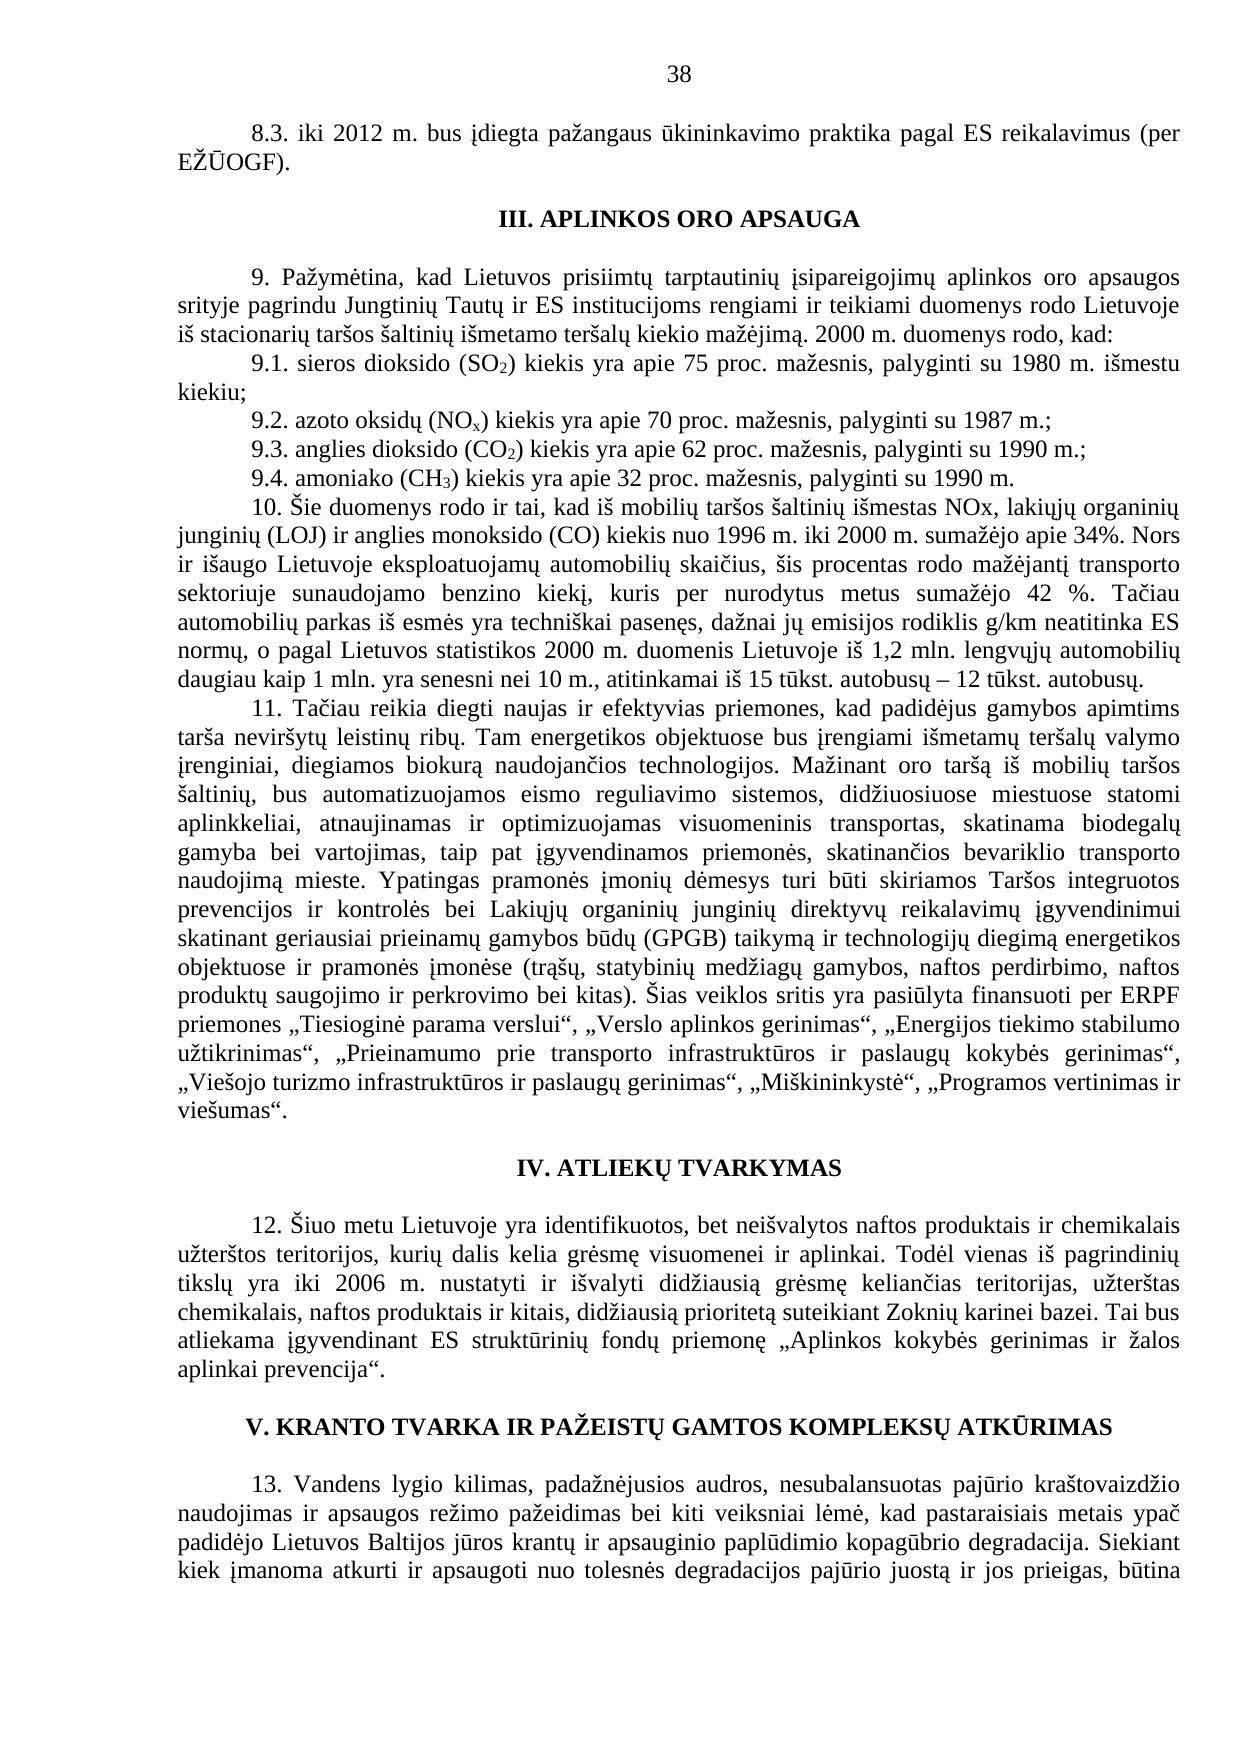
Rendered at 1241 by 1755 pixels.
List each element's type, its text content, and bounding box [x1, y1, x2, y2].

text V. KRANTO TVARKA IR PAŽEISTŲ GAMTOS KOMPLEKSŲ ATKŪRIMAS [177, 1412, 1181, 1441]
text 9.1. sieros dioksido (SO2) kiekis yra apie 75 proc. mažesnis, palyginti su 1980 m. išmestu kiekiu; [177, 348, 1181, 406]
text 9.3. anglies dioksido (CO2) kiekis yra apie 62 proc. mažesnis, palyginti su 1990 m.; [177, 434, 1181, 463]
text III. APLINKOS ORO APSAUGA [177, 204, 1181, 233]
text 9.2. azoto oksidų (NOx) kiekis yra apie 70 proc. mažesnis, palyginti su 1987 m.; [177, 406, 1181, 434]
text 11. Tačiau reikia diegti naujas ir efektyvias priemones, kad padidėjus gamybos apimtims tarša neviršytų leistinų ribų. Tam energetikos objektuose bus įrengiami išmetamų teršalų valymo įrenginiai, diegiamos biokurą naudojančios technologijos. Mažinant oro taršą iš mobilių taršos šaltinių, bus automatizuojamos eismo reguliavimo sistemos, didžiuosiuose miestuose statomi aplinkkeliai, atnaujinamas ir optimizuojamas visuomeninis transportas, skatinama biodegalų gamyba bei vartojimas, taip pat įgyvendinamos priemonės, skatinančios bevariklio transporto naudojimą mieste. Ypatingas pramonės įmonių dėmesys turi būti skiriamos Taršos integruotos prevencijos ir kontrolės bei Lakiųjų organinių junginių direktyvų reikalavimų įgyvendinimui skatinant geriausiai prieinamų gamybos būdų (GPGB) taikymą ir technologijų diegimą energetikos objektuose ir pramonės įmonėse (trąšų, statybinių medžiagų gamybos, naftos perdirbimo, naftos produktų saugojimo ir perkrovimo bei kitas). Šias veiklos sritis yra pasiūlyta finansuoti per ERPF priemones „Tiesioginė parama verslui“, „Verslo aplinkos gerinimas“, „Energijos tiekimo stabilumo užtikrinimas“, „Prieinamumo prie transporto infrastruktūros ir paslaugų kokybės gerinimas“, „Viešojo turizmo infrastruktūros ir paslaugų gerinimas“, „Miškininkystė“, „Programos vertinimas ir viešumas“. [177, 693, 1181, 1124]
text 9. Pažymėtina, kad Lietuvos prisiimtų tarptautinių įsipareigojimų aplinkos oro apsaugos srityje pagrindu Jungtinių Tautų ir ES institucijoms rengiami ir teikiami duomenys rodo Lietuvoje iš stacionarių taršos šaltinių išmetamo teršalų kiekio mažėjimą. 2000 m. duomenys rodo, kad: [177, 262, 1181, 348]
text 8.3. iki 2012 m. bus įdiegta pažangaus ūkininkavimo praktika pagal ES reikalavimus (per EŽŪOGF). [177, 118, 1181, 176]
text 12. Šiuo metu Lietuvoje yra identifikuotos, bet neišvalytos naftos produktais ir chemikalais užterštos teritorijos, kurių dalis kelia grėsmę visuomenei ir aplinkai. Todėl vienas iš pagrindinių tikslų yra iki 2006 m. nustatyti ir išvalyti didžiausią grėsmę keliančias teritorijas, užterštas chemikalais, naftos produktais ir kitais, didžiausią prioritetą suteikiant Zoknių karinei bazei. Tai bus atliekama įgyvendinant ES struktūrinių fondų priemonę „Aplinkos kokybės gerinimas ir žalos aplinkai prevencija“. [177, 1211, 1181, 1383]
text 10. Šie duomenys rodo ir tai, kad iš mobilių taršos šaltinių išmestas NOx, lakiųjų organinių junginių (LOJ) ir anglies monoksido (CO) kiekis nuo 1996 m. iki 2000 m. sumažėjo apie 34%. Nors ir išaugo Lietuvoje eksploatuojamų automobilių skaičius, šis procentas rodo mažėjantį transporto sektoriuje sunaudojamo benzino kiekį, kuris per nurodytus metus sumažėjo 42 %. Tačiau automobilių parkas iš esmės yra techniškai pasenęs, dažnai jų emisijos rodiklis g/km neatitinka ES normų, o pagal Lietuvos statistikos 2000 m. duomenis Lietuvoje iš 1,2 mln. lengvųjų automobilių daugiau kaip 1 mln. yra senesni nei 10 m., atitinkamai iš 15 tūkst. autobusų – 12 tūkst. autobusų. [177, 492, 1181, 693]
text 13. Vandens lygio kilimas, padažnėjusios audros, nesubalansuotas pajūrio kraštovaizdžio naudojimas ir apsaugos režimo pažeidimas bei kiti veiksniai lėmė, kad pastaraisiais metais ypač padidėjo Lietuvos Baltijos jūros krantų ir apsauginio paplūdimio kopagūbrio degradacija. Siekiant kiek įmanoma atkurti ir apsaugoti nuo tolesnės degradacijos pajūrio juostą ir jos prieigas, būtina [177, 1469, 1181, 1584]
text 9.4. amoniako (CH3) kiekis yra apie 32 proc. mažesnis, palyginti su 1990 m. [177, 463, 1181, 492]
text IV. ATLIEKŲ TVARKYMAS [177, 1153, 1181, 1182]
